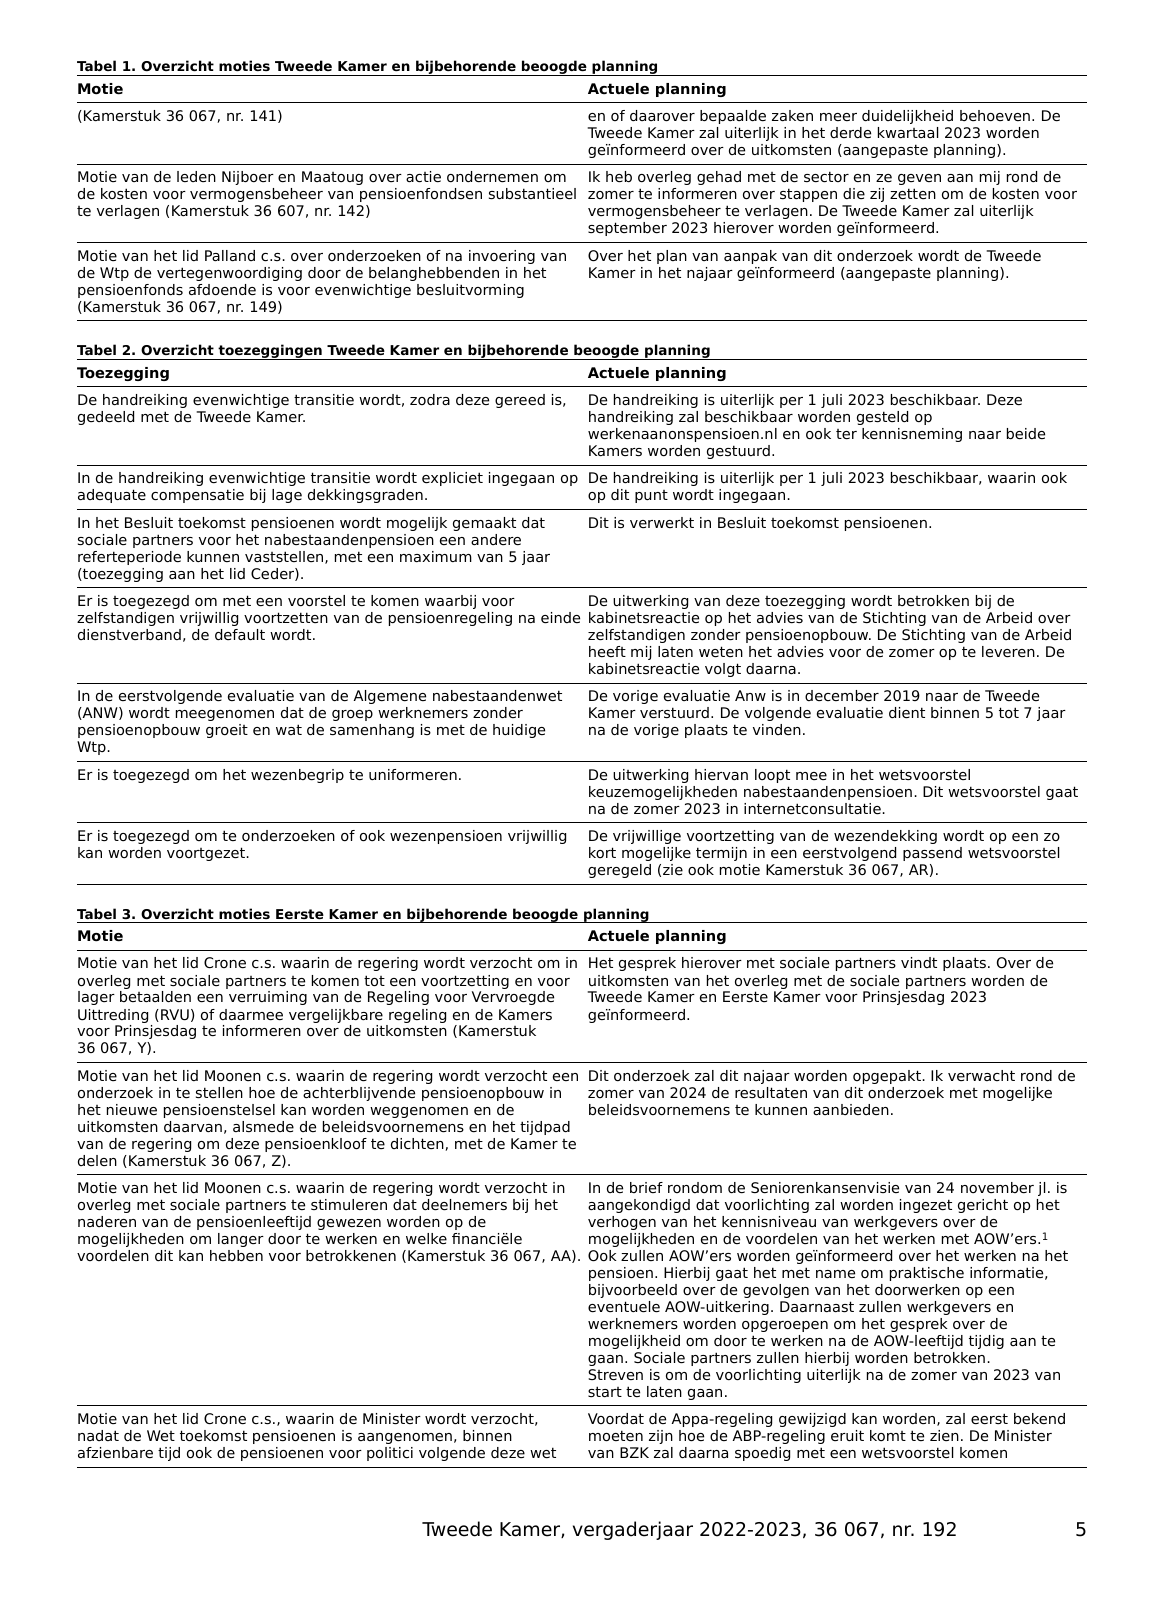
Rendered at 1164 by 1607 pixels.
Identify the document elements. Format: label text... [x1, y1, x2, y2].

table_cell In de brief rondom de Seniorenkansenvisie van 24 november jl. is aangekondigd dat voorlichting zal worden ingezet gericht op het verhogen van het kennisniveau van werkgevers over de mogelijkheden en de voordelen van het werken met AOW’ers.1 Ook zullen AOW’ers worden geïnformeerd over het werken na het pensioen. Hierbij gaat het met name om praktische informatie, bijvoorbeeld over de gevolgen van het doorwerken op een eventuele AOW-uitkering. Daarnaast zullen werkgevers en werknemers worden opgeroepen om het gesprek over de mogelijkheid om door te werken na de AOW-leeftijd tijdig aan te gaan. Sociale partners zullen hierbij worden betrokken. Streven is om de voorlichting uiterlijk na de zomer van 2023 van start te laten gaan. [582, 1175, 1087, 1405]
table_cell Motie van het lid Crone c.s., waarin de Minister wordt verzocht, nadat de Wet toekomst pensioenen is aangenomen, binnen afzienbare tijd ook de pensioenen voor politici volgende deze wet [77, 1406, 582, 1467]
table_cell De vrijwillige voortzetting van de wezendekking wordt op een zo kort mogelijke termijn in een eerstvolgend passend wetsvoorstel geregeld (zie ook motie Kamerstuk 36 067, AR). [582, 823, 1087, 884]
table_cell Motie van de leden Nijboer en Maatoug over actie ondernemen om de kosten voor vermogensbeheer van pensioenfondsen substantieel te verlagen (Kamerstuk 36 607, nr. 142) [77, 165, 582, 242]
table_cell Over het plan van aanpak van dit onderzoek wordt de Tweede Kamer in het najaar geïnformeerd (aangepaste planning). [582, 243, 1087, 320]
table_cell In de handreiking evenwichtige transitie wordt expliciet ingegaan op adequate compensatie bij lage dekkingsgraden. [77, 466, 582, 509]
table_cell Actuele planning [582, 360, 1087, 386]
table_cell Motie van het lid Moonen c.s. waarin de regering wordt verzocht een onderzoek in te stellen hoe de achterblijvende pensioenopbouw in het nieuwe pensioenstelsel kan worden weggenomen en de uitkomsten daarvan, alsmede de beleidsvoornemens en het tijdpad van de regering om deze pensioenkloof te dichten, met de Kamer te delen (Kamerstuk 36 067, Z). [77, 1063, 582, 1174]
table_cell Er is toegezegd om het wezenbegrip te uniformeren. [77, 762, 582, 822]
table_cell Actuele planning [582, 76, 1087, 102]
table_cell Voordat de Appa-regeling gewijzigd kan worden, zal eerst bekend moeten zijn hoe de ABP-regeling eruit komt te zien. De Minister van BZK zal daarna spoedig met een wetsvoorstel komen [582, 1406, 1087, 1467]
table_header Tabel 1. Overzicht moties Tweede Kamer en bijbehorende beoogde planning [77, 59, 1087, 75]
table_cell Motie van het lid Moonen c.s. waarin de regering wordt verzocht in overleg met sociale partners te stimuleren dat deelnemers bij het naderen van de pensioenleeftijd gewezen worden op de mogelijkheden om langer door te werken en welke financiële voordelen dit kan hebben voor betrokkenen (Kamerstuk 36 067, AA). [77, 1175, 582, 1405]
table_cell Motie van het lid Palland c.s. over onderzoeken of na invoering van de Wtp de vertegenwoordiging door de belanghebbenden in het pensioenfonds afdoende is voor evenwichtige besluitvorming (Kamerstuk 36 067, nr. 149) [77, 243, 582, 320]
table_cell Er is toegezegd om met een voorstel te komen waarbij voor zelfstandigen vrijwillig voortzetten van de pensioenregeling na einde dienstverband, de default wordt. [77, 588, 582, 683]
table_cell De uitwerking hiervan loopt mee in het wetsvoorstel keuzemogelijkheden nabestaandenpensioen. Dit wetsvoorstel gaat na de zomer 2023 in internetconsultatie. [582, 762, 1087, 822]
table_cell en of daarover bepaalde zaken meer duidelijkheid behoeven. De Tweede Kamer zal uiterlijk in het derde kwartaal 2023 worden geïnformeerd over de uitkomsten (aangepaste planning). [582, 103, 1087, 163]
table_cell De handreiking is uiterlijk per 1 juli 2023 beschikbaar. Deze handreiking zal beschikbaar worden gesteld op werkenaanonspensioen.nl en ook ter kennisneming naar beide Kamers worden gestuurd. [582, 387, 1087, 464]
table_cell De handreiking is uiterlijk per 1 juli 2023 beschikbaar, waarin ook op dit punt wordt ingegaan. [582, 466, 1087, 509]
table_cell Motie van het lid Crone c.s. waarin de regering wordt verzocht om in overleg met sociale partners te komen tot een voortzetting en voor lager betaalden een verruiming van de Regeling voor Vervroegde Uittreding (RVU) of daarmee vergelijkbare regeling en de Kamers voor Prinsjesdag te informeren over de uitkomsten (Kamerstuk 36 067, Y). [77, 951, 582, 1062]
table_cell Er is toegezegd om te onderzoeken of ook wezenpensioen vrijwillig kan worden voortgezet. [77, 823, 582, 884]
table_cell Het gesprek hierover met sociale partners vindt plaats. Over de uitkomsten van het overleg met de sociale partners worden de Tweede Kamer en Eerste Kamer voor Prinsjesdag 2023 geïnformeerd. [582, 951, 1087, 1062]
table_cell De uitwerking van deze toezegging wordt betrokken bij de kabinetsreactie op het advies van de Stichting van de Arbeid over zelfstandigen zonder pensioenopbouw. De Stichting van de Arbeid heeft mij laten weten het advies voor de zomer op te leveren. De kabinetsreactie volgt daarna. [582, 588, 1087, 683]
table_cell Ik heb overleg gehad met de sector en ze geven aan mij rond de zomer te informeren over stappen die zij zetten om de kosten voor vermogensbeheer te verlagen. De Tweede Kamer zal uiterlijk september 2023 hierover worden geïnformeerd. [582, 165, 1087, 242]
table_cell Dit is verwerkt in Besluit toekomst pensioenen. [582, 510, 1087, 587]
table_cell (Kamerstuk 36 067, nr. 141) [77, 103, 582, 163]
table_cell Motie [77, 923, 582, 950]
table_header Tabel 3. Overzicht moties Eerste Kamer en bijbehorende beoogde planning [77, 907, 1087, 922]
table_cell In het Besluit toekomst pensioenen wordt mogelijk gemaakt dat sociale partners voor het nabestaandenpensioen een andere referteperiode kunnen vaststellen, met een maximum van 5 jaar (toezegging aan het lid Ceder). [77, 510, 582, 587]
table_cell Dit onderzoek zal dit najaar worden opgepakt. Ik verwacht rond de zomer van 2024 de resultaten van dit onderzoek met mogelijke beleidsvoornemens te kunnen aanbieden. [582, 1063, 1087, 1174]
table_cell In de eerstvolgende evaluatie van de Algemene nabestaandenwet (ANW) wordt meegenomen dat de groep werknemers zonder pensioenopbouw groeit en wat de samenhang is met de huidige Wtp. [77, 684, 582, 761]
table_cell Toezegging [77, 360, 582, 386]
table_cell Motie [77, 76, 582, 102]
table_cell Actuele planning [582, 923, 1087, 950]
table_cell De vorige evaluatie Anw is in december 2019 naar de Tweede Kamer verstuurd. De volgende evaluatie dient binnen 5 tot 7 jaar na de vorige plaats te vinden. [582, 684, 1087, 761]
table_header Tabel 2. Overzicht toezeggingen Tweede Kamer en bijbehorende beoogde planning [77, 343, 1087, 359]
table_cell De handreiking evenwichtige transitie wordt, zodra deze gereed is, gedeeld met de Tweede Kamer. [77, 387, 582, 464]
